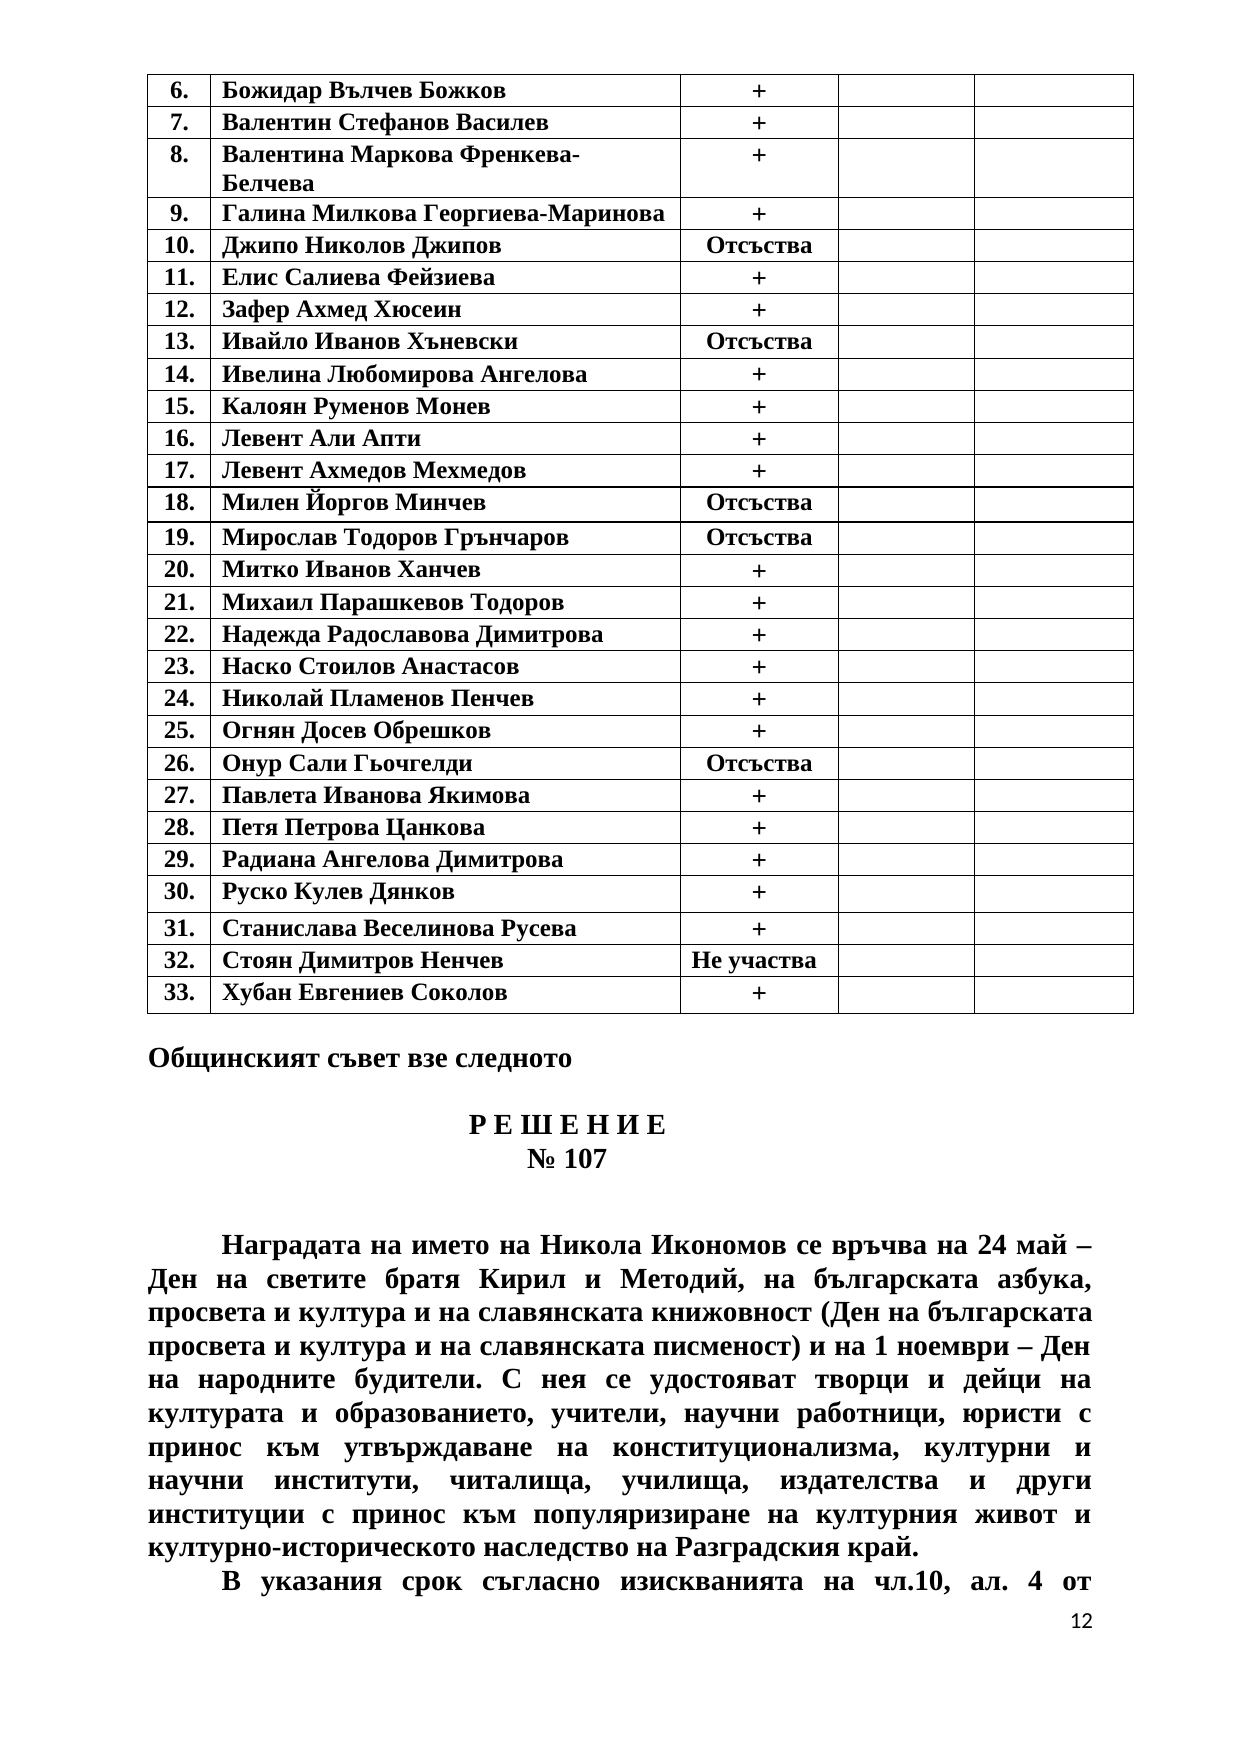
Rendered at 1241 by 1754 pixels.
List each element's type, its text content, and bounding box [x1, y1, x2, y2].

table_cell 23. [148, 651, 210, 682]
table_cell 7. [148, 107, 210, 138]
table_cell + [681, 587, 838, 618]
table_cell 13. [148, 326, 210, 358]
table_cell + [681, 619, 838, 650]
table_cell 32. [148, 945, 210, 976]
subtitle Общинският съвет взе следното [148, 1040, 1093, 1074]
table_cell Наско Стоилов Анастасов [211, 651, 680, 682]
table_cell Божидар Вълчев Божков [211, 75, 680, 106]
table_cell 6. [148, 75, 210, 106]
text В указания срок съгласно изискванията на чл.10, ал. 4 от [148, 1563, 1093, 1596]
table_cell [975, 683, 1133, 714]
table_cell + [681, 359, 838, 390]
table_cell 11. [148, 262, 210, 293]
table_cell [839, 326, 974, 358]
table_cell Павлета Иванова Якимова [211, 780, 680, 811]
table_cell + [681, 812, 838, 843]
table_cell Радиана Ангелова Димитрова [211, 844, 680, 875]
table_cell 15. [148, 391, 210, 422]
table_cell Огнян Досев Обрешков [211, 716, 680, 747]
table_cell Зафер Ахмед Хюсеин [211, 294, 680, 325]
table_cell [839, 555, 974, 586]
table_cell [839, 587, 974, 618]
table_cell [975, 844, 1133, 875]
table_cell [839, 523, 974, 553]
table_cell Онур Сали Гьочгелди [211, 748, 680, 779]
table_cell Митко Иванов Ханчев [211, 555, 680, 586]
table_cell 22. [148, 619, 210, 650]
table_cell 25. [148, 716, 210, 747]
table_cell + [681, 198, 838, 229]
table_cell [975, 748, 1133, 779]
table_cell [839, 391, 974, 422]
table_cell Ивелина Любомирова Ангелова [211, 359, 680, 390]
table_cell [975, 262, 1133, 293]
table_cell 8. [148, 139, 210, 197]
table_cell [839, 107, 974, 138]
table_cell [975, 294, 1133, 325]
table_cell [975, 876, 1133, 912]
table_cell [975, 913, 1133, 944]
table_cell [975, 455, 1133, 486]
table_cell [975, 230, 1133, 261]
table_cell + [681, 555, 838, 586]
table_cell 16. [148, 423, 210, 454]
table_cell [839, 359, 974, 390]
table_cell + [681, 977, 838, 1013]
table_cell + [681, 651, 838, 682]
table_cell [975, 619, 1133, 650]
table_cell 29. [148, 844, 210, 875]
table_cell [839, 488, 974, 521]
table_cell [975, 812, 1133, 843]
table_cell Мирослав Тодоров Грънчаров [211, 523, 680, 553]
table_cell + [681, 139, 838, 197]
table_cell + [681, 780, 838, 811]
table_cell 20. [148, 555, 210, 586]
table_cell 31. [148, 913, 210, 944]
table_cell [975, 107, 1133, 138]
table_cell Хубан Евгениев Соколов [211, 977, 680, 1013]
table_cell [839, 262, 974, 293]
table_cell + [681, 423, 838, 454]
table_cell 9. [148, 198, 210, 229]
table_cell [839, 139, 974, 197]
table_cell Отсъства [681, 748, 838, 779]
table_cell + [681, 294, 838, 325]
table_cell [975, 780, 1133, 811]
table_cell 33. [148, 977, 210, 1013]
table_cell Галина Милкова Георгиева-Маринова [211, 198, 680, 229]
table_cell [839, 945, 974, 976]
table_cell Станислава Веселинова Русева [211, 913, 680, 944]
table_cell 30. [148, 876, 210, 912]
table_cell [839, 913, 974, 944]
table_cell 19. [148, 523, 210, 553]
table_cell [975, 651, 1133, 682]
table_cell [975, 945, 1133, 976]
table_cell Елис Салиева Фейзиева [211, 262, 680, 293]
table_cell [839, 651, 974, 682]
table_cell + [681, 107, 838, 138]
table_cell Отсъства [681, 326, 838, 358]
table_cell 18. [148, 488, 210, 521]
table_cell Милен Йоргов Минчев [211, 488, 680, 521]
table_cell 17. [148, 455, 210, 486]
table_cell [975, 326, 1133, 358]
table_cell [839, 716, 974, 747]
table_cell [975, 587, 1133, 618]
text Наградата на името на Никола Икономов се връчва на 24 май – Ден на светите братя Кирил и Методий, на българската азбука, просвета и култура и на славянската книжовност (Ден на българската просвета и култура и на славянската писменост) и на 1 ноември – Ден на народните будители. С нея се удостояват творци и дейци на културата и образованието, учители, научни работници, юристи с принос към утвърждаване на конституционализма, културни и научни институти, читалища, училища, издателства и други институции с принос към популяризиране на културния живот и културно-историческото наследство на Разградския край. [148, 1227, 1093, 1563]
table_cell Михаил Парашкевов Тодоров [211, 587, 680, 618]
table_cell [975, 75, 1133, 106]
table_cell [839, 683, 974, 714]
subtitle № 107 [148, 1141, 1093, 1174]
table_cell Петя Петрова Цанкова [211, 812, 680, 843]
table_cell 14. [148, 359, 210, 390]
table_cell [975, 488, 1133, 521]
table_cell + [681, 683, 838, 714]
table_cell Николай Пламенов Пенчев [211, 683, 680, 714]
subtitle Р Е Ш Е Н И Е [148, 1107, 1093, 1141]
table_cell Не участва [681, 945, 838, 976]
table_cell [839, 748, 974, 779]
table_cell + [681, 262, 838, 293]
table_cell 28. [148, 812, 210, 843]
table_cell [975, 359, 1133, 390]
table_cell + [681, 75, 838, 106]
table_cell [975, 139, 1133, 197]
table_cell + [681, 876, 838, 912]
table_cell Валентина Маркова Френкева-Белчева [211, 139, 680, 197]
table_cell [975, 716, 1133, 747]
table_cell + [681, 844, 838, 875]
table_cell + [681, 716, 838, 747]
table_cell [839, 294, 974, 325]
table_cell [975, 523, 1133, 553]
table_cell 26. [148, 748, 210, 779]
table_cell [839, 780, 974, 811]
table_cell Джипо Николов Джипов [211, 230, 680, 261]
table_cell [975, 555, 1133, 586]
table_cell Отсъства [681, 523, 838, 553]
table_cell [839, 812, 974, 843]
table_cell [975, 391, 1133, 422]
table_cell [839, 455, 974, 486]
table_cell + [681, 455, 838, 486]
table_cell [839, 198, 974, 229]
table_cell [975, 977, 1133, 1013]
table_cell Валентин Стефанов Василев [211, 107, 680, 138]
table_cell Левент Али Апти [211, 423, 680, 454]
table_cell Ивайло Иванов Хъневски [211, 326, 680, 358]
table_cell Калоян Руменов Монев [211, 391, 680, 422]
table_cell + [681, 913, 838, 944]
table_cell 10. [148, 230, 210, 261]
table_cell [839, 977, 974, 1013]
table_cell 27. [148, 780, 210, 811]
table_cell Отсъства [681, 488, 838, 521]
table_cell Стоян Димитров Ненчев [211, 945, 680, 976]
table_cell [839, 876, 974, 912]
table_cell [975, 198, 1133, 229]
table_cell [839, 75, 974, 106]
table_cell [839, 230, 974, 261]
table_cell [839, 844, 974, 875]
table_cell + [681, 391, 838, 422]
table_cell [839, 423, 974, 454]
table_cell 24. [148, 683, 210, 714]
table_cell 21. [148, 587, 210, 618]
table_cell 12. [148, 294, 210, 325]
table_cell Надежда Радославова Димитрова [211, 619, 680, 650]
table_cell [975, 423, 1133, 454]
table_cell [839, 619, 974, 650]
table_cell Отсъства [681, 230, 838, 261]
table_cell Руско Кулев Дянков [211, 876, 680, 912]
table_cell Левент Ахмедов Мехмедов [211, 455, 680, 486]
